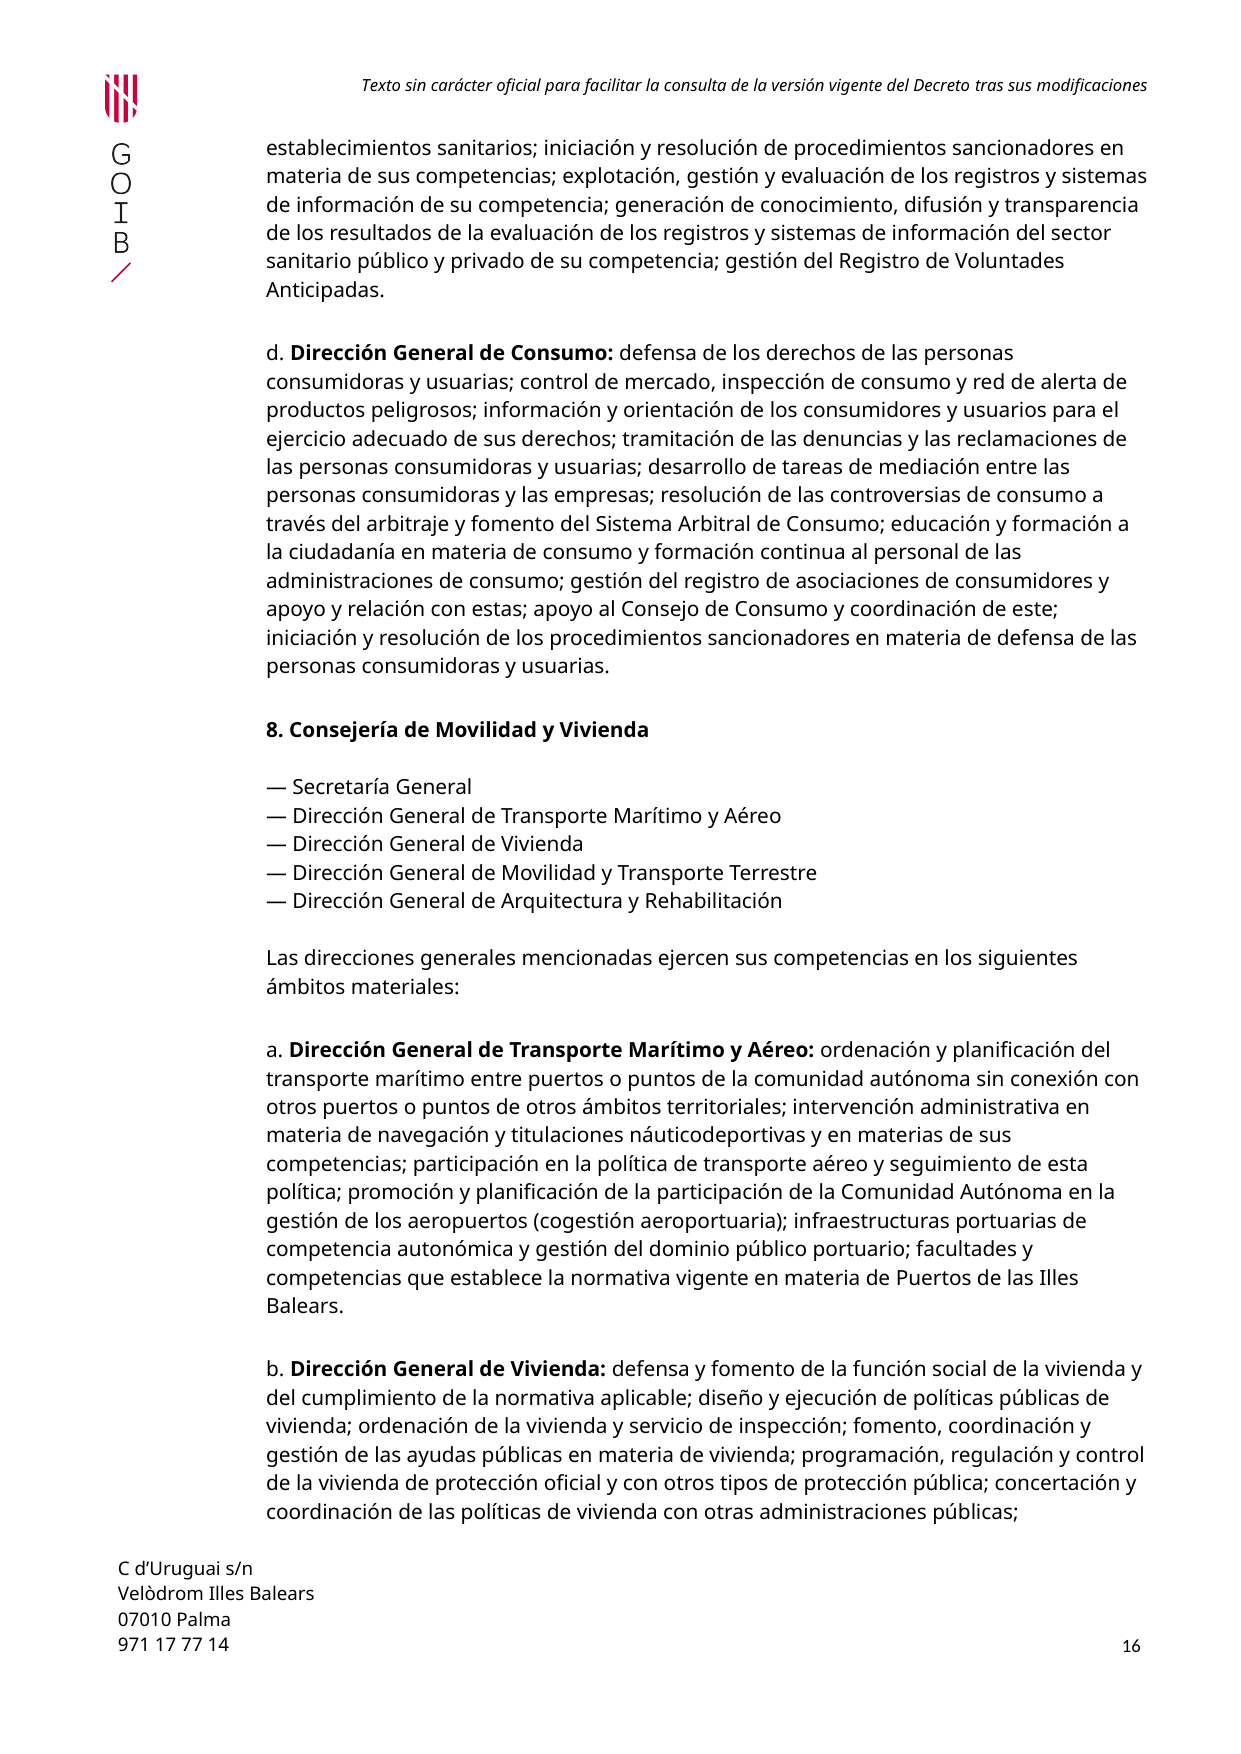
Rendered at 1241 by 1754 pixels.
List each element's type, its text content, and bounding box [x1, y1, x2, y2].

text b. Dirección General de Vivienda: defensa y fomento de la función social de la vivienda y del cumplimiento de la normativa aplicable; diseño y ejecución de políticas públicas de vivienda; ordenación de la vivienda y servicio de inspección; fomento, coordinación y gestión de las ayudas públicas en materia de vivienda; programación, regulación y control de la vivienda de protección oficial y con otros tipos de protección pública; concertación y coordinación de las políticas de vivienda con otras administraciones públicas; [266, 1354, 1152, 1525]
text — Dirección General de Arquitectura y Rehabilitación [266, 886, 1152, 914]
text ​​​​​​​8. Consejería de Movilidad y Vivienda [266, 715, 1152, 743]
text — Dirección General de Movilidad y Transporte Terrestre [266, 858, 1152, 886]
text — Secretaría General [266, 772, 1152, 801]
text establecimientos sanitarios; iniciación y resolución de procedimientos sancionadores en materia de sus competencias; explotación, gestión y evaluación de los registros y sistemas de información de su competencia; generación de conocimiento, difusión y transparencia de los resultados de la evaluación de los registros y sistemas de información del sector sanitario público y privado de su competencia; gestión del Registro de Voluntades Anticipadas. [266, 133, 1152, 303]
text a. Dirección General de Transporte Marítimo y Aéreo: ordenación y planificación del transporte marítimo entre puertos o puntos de la comunidad autónoma sin conexión con otros puertos o puntos de otros ámbitos territoriales; intervención administrativa en materia de navegación y titulaciones náuticodeportivas y en materias de sus competencias; participación en la política de transporte aéreo y seguimiento de esta política; promoción y planificación de la participación de la Comunidad Autónoma en la gestión de los aeropuertos (cogestión aeroportuaria); infraestructuras portuarias de competencia autonómica y gestión del dominio público portuario; facultades y competencias que establece la normativa vigente en materia de Puertos de las Illes Balears. [266, 1035, 1152, 1320]
picture [76, 51, 166, 313]
text Las direcciones generales mencionadas ejercen sus competencias en los siguientes ámbitos materiales: [266, 943, 1152, 1000]
text — Dirección General de Vivienda [266, 829, 1152, 858]
text d. Dirección General de Consumo: defensa de los derechos de las personas consumidoras y usuarias; control de mercado, inspección de consumo y red de alerta de productos peligrosos; información y orientación de los consumidores y usuarios para el ejercicio adecuado de sus derechos; tramitación de las denuncias y las reclamaciones de las personas consumidoras y usuarias; desarrollo de tareas de mediación entre las personas consumidoras y las empresas; resolución de las controversias de consumo a través del arbitraje y fomento del Sistema Arbitral de Consumo; educación y formación a la ciudadanía en materia de consumo y formación continua al personal de las administraciones de consumo; gestión del registro de asociaciones de consumidores y apoyo y relación con estas; apoyo al Consejo de Consumo y coordinación de este; iniciación y resolución de los procedimientos sancionadores en materia de defensa de las personas consumidoras y usuarias. [266, 338, 1152, 680]
text — Dirección General de Transporte Marítimo y Aéreo [266, 801, 1152, 829]
